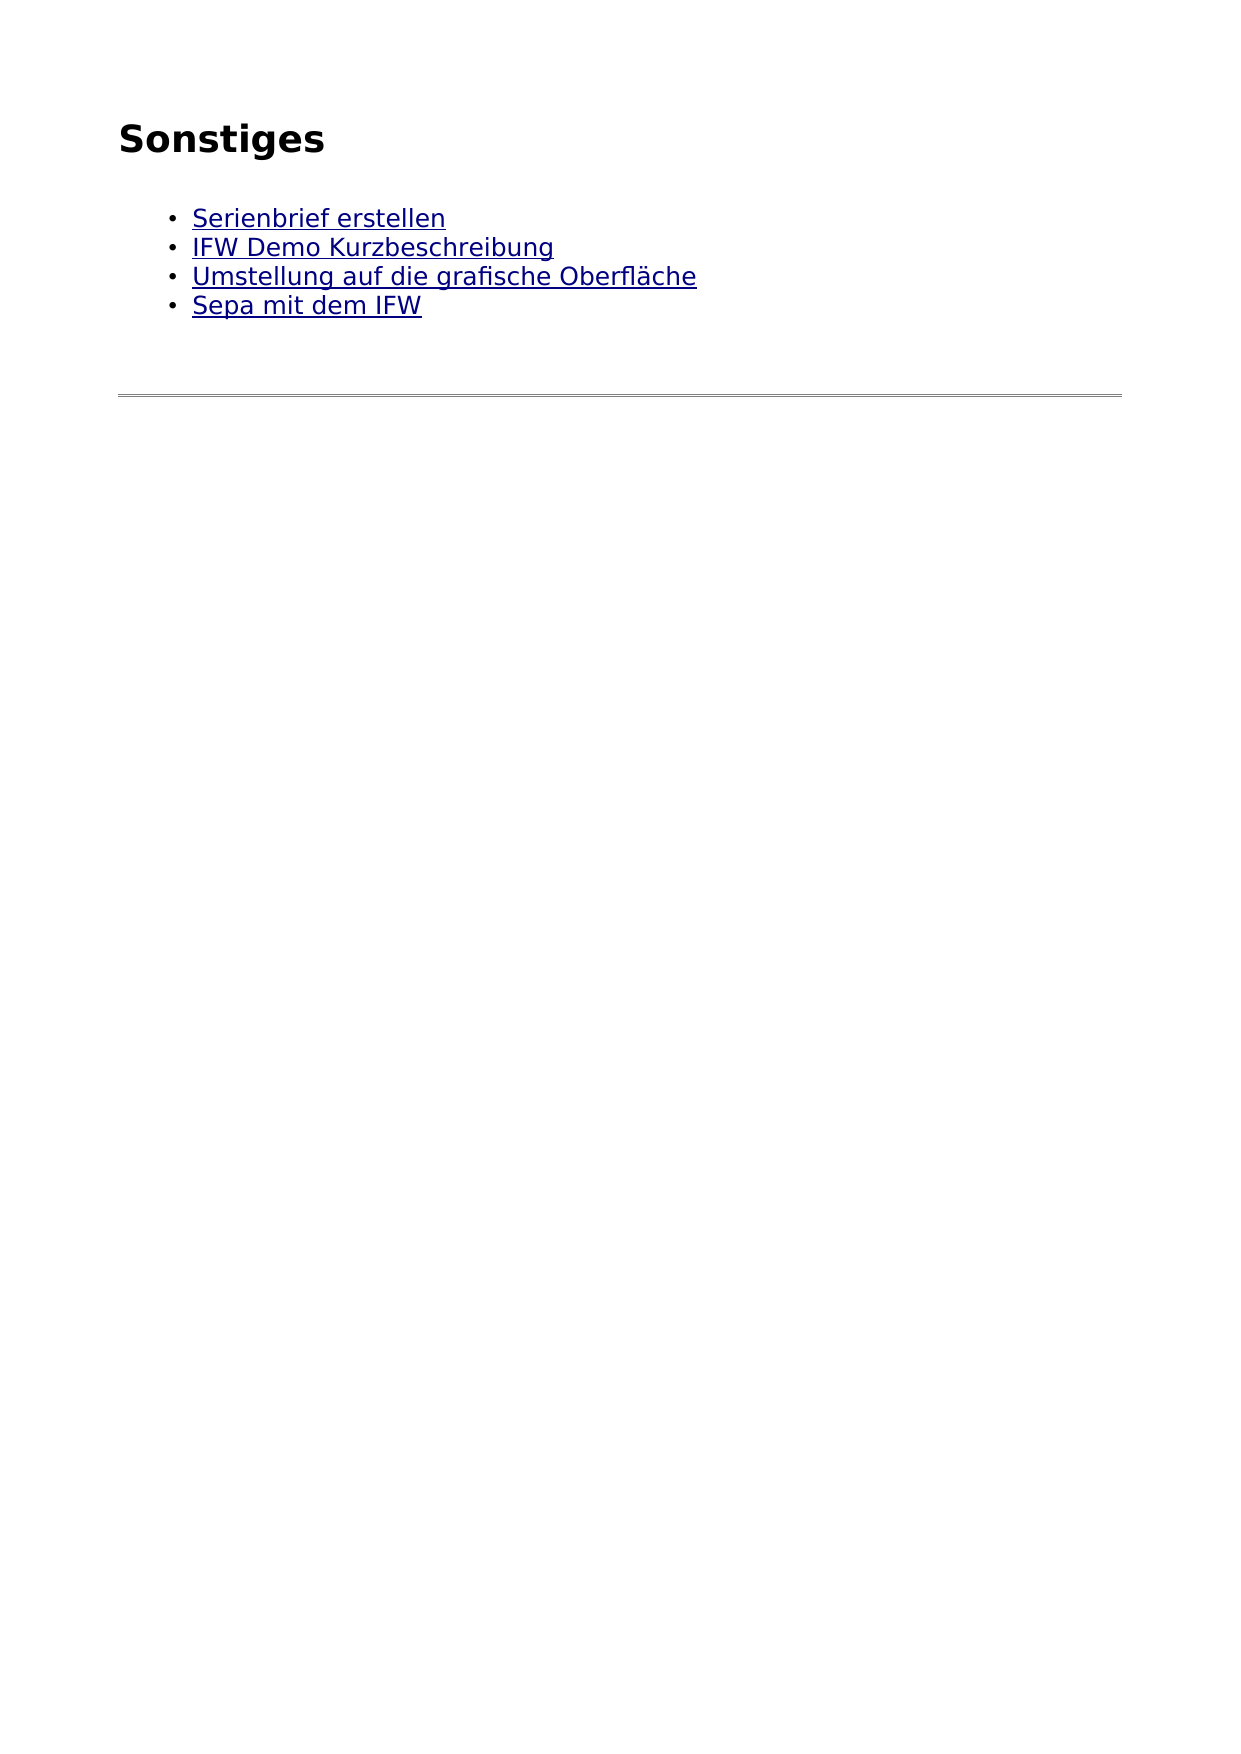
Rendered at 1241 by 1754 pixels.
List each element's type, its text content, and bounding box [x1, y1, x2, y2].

list Serienbrief erstellen [177, 204, 1122, 233]
subtitle Sonstiges [118, 118, 1122, 162]
list Umstellung auf die grafische Oberfläche [177, 262, 1122, 291]
list Sepa mit dem IFW [177, 291, 1122, 349]
list IFW Demo Kurzbeschreibung [177, 233, 1122, 262]
